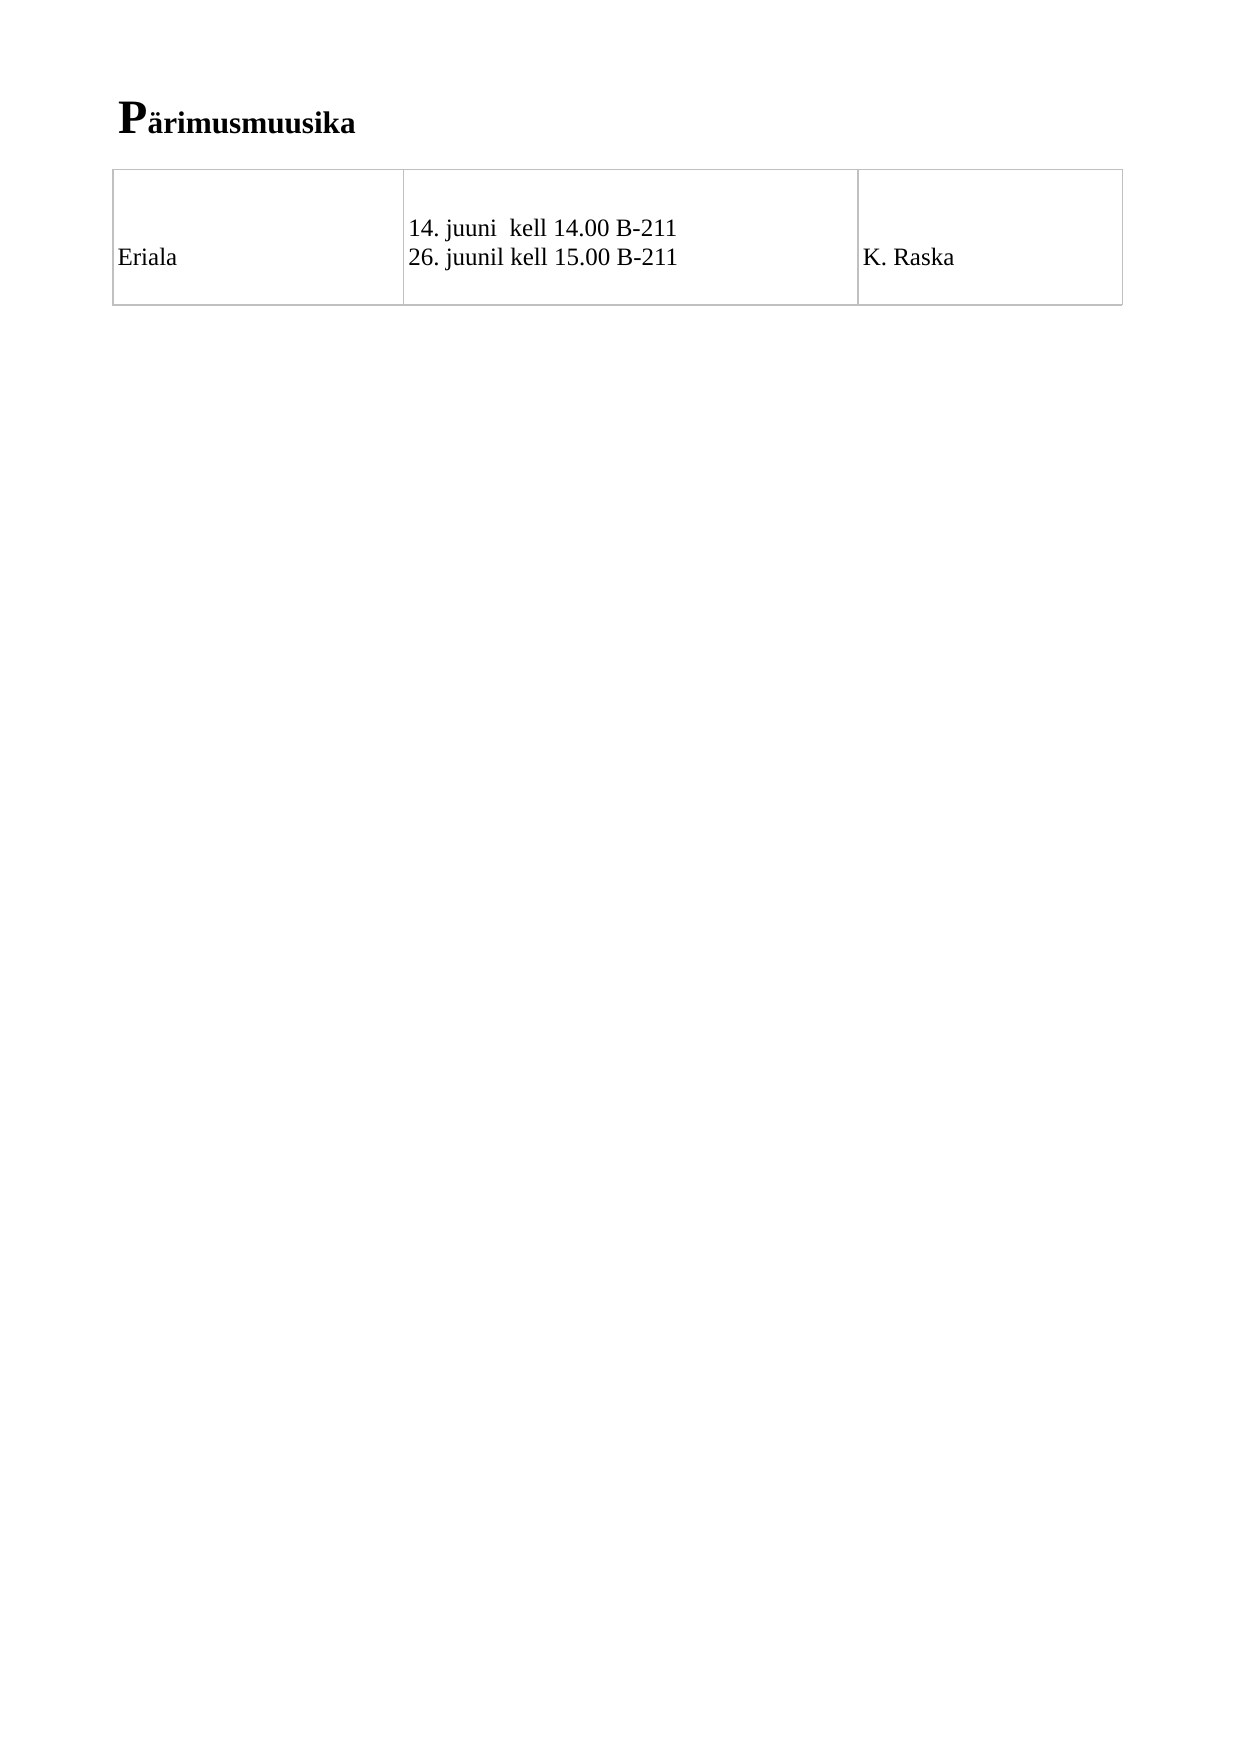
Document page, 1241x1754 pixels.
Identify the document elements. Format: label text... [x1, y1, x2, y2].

table_cell 14. juuni kell 14.00 B-211 26. juunil kell 15.00 B-211 [404, 208, 857, 304]
table_header [114, 170, 403, 208]
table_header [859, 170, 1122, 208]
table_header [404, 170, 857, 208]
text Pärimusmuusika [118, 88, 1122, 144]
table_cell Eriala [114, 208, 403, 304]
table_cell K. Raska [859, 208, 1122, 304]
